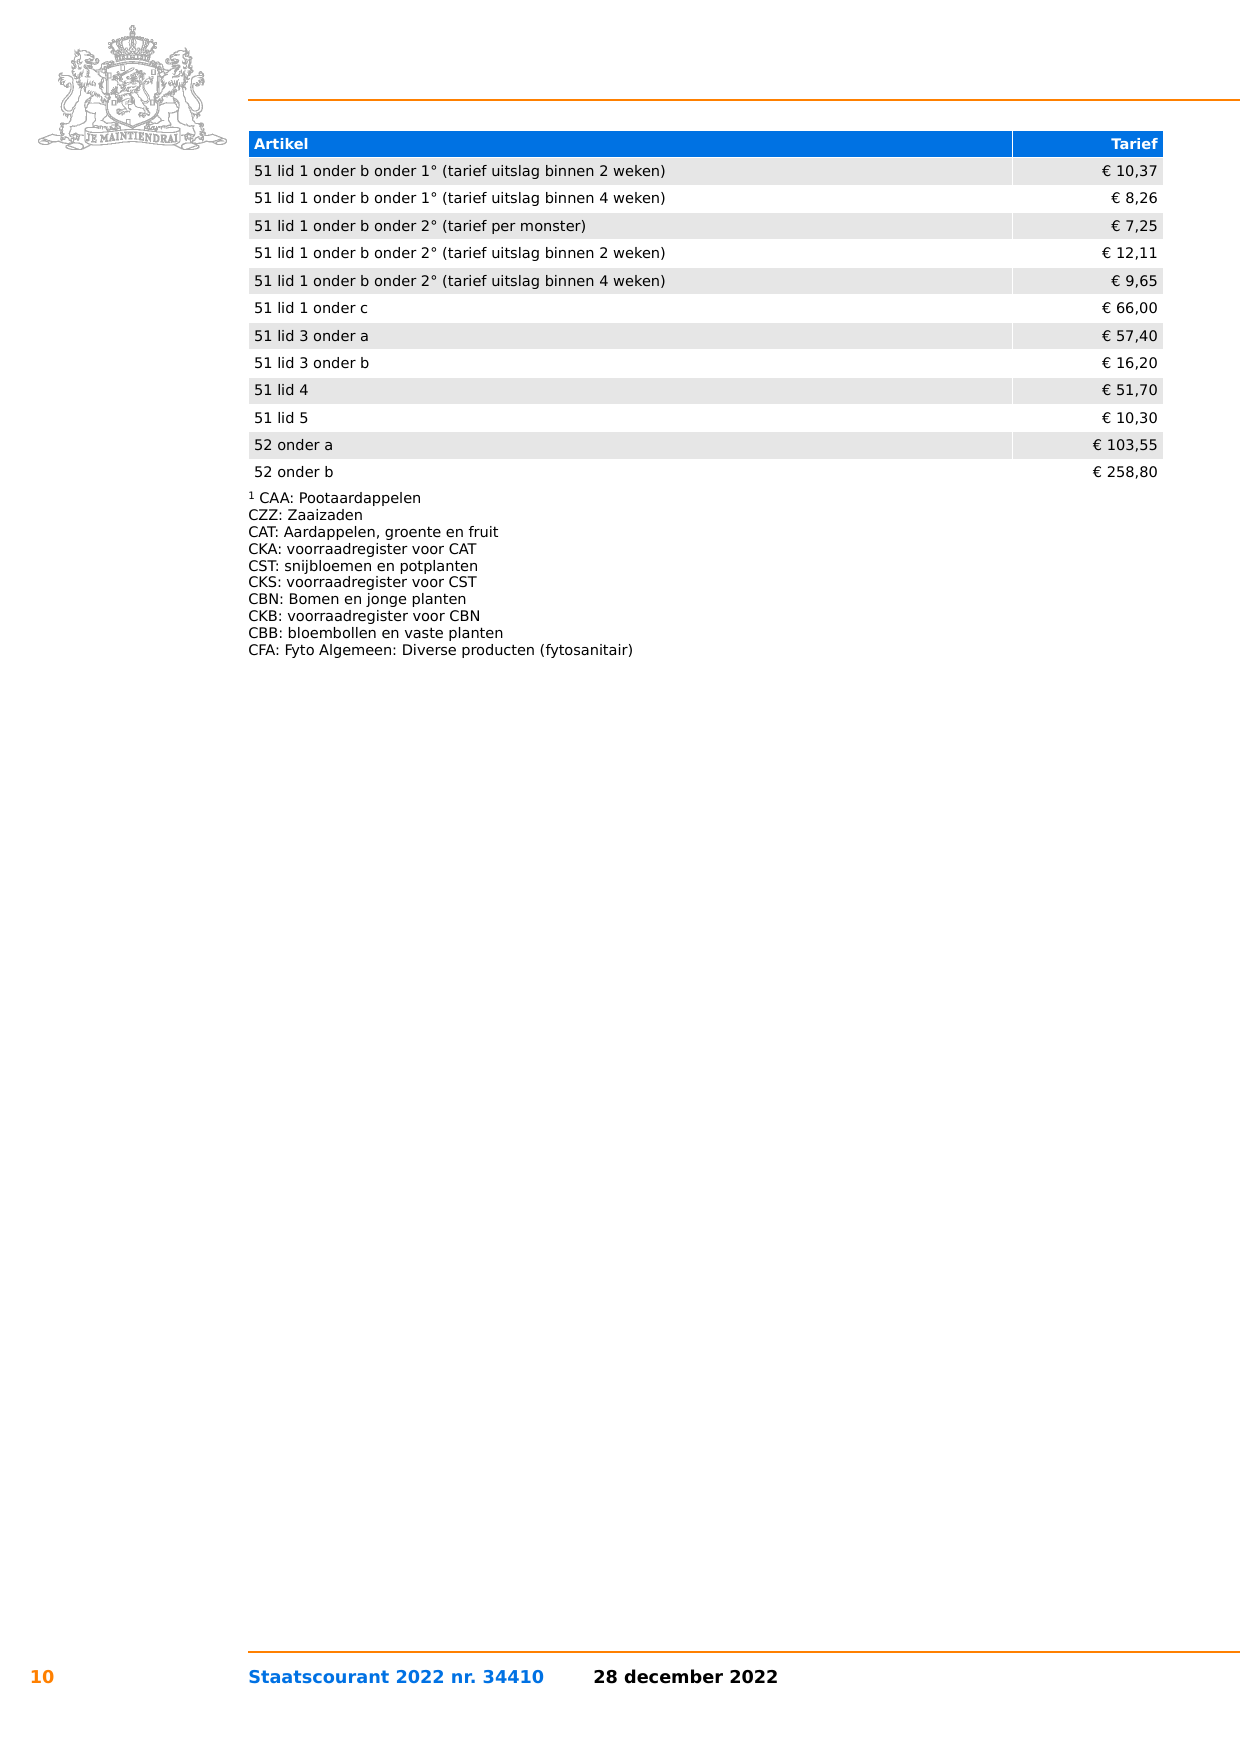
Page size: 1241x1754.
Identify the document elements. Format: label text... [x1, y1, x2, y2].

table_cell 1 CAA: Pootaardappelen CZZ: Zaaizaden CAT: Aardappelen, groente en fruit CKA: voorraadregister voor CAT CST: snijbloemen en potplanten CKS: voorraadregister voor CST CBN: Bomen en jonge planten CKB: voorraadregister voor CBN CBB: bloembollen en vaste planten CFA: Fyto Algemeen: Diverse producten (fytosanitair) [248, 487, 1163, 659]
table_cell 52 onder a [249, 432, 1012, 459]
table_cell € 10,30 [1013, 405, 1163, 431]
table_cell 52 onder b [249, 460, 1012, 486]
table_cell 51 lid 4 [249, 378, 1012, 404]
table_cell € 16,20 [1013, 350, 1163, 376]
table_cell € 66,00 [1013, 295, 1163, 322]
table_cell 51 lid 3 onder a [249, 323, 1012, 349]
table_cell € 12,11 [1013, 241, 1163, 267]
table_cell € 9,65 [1013, 268, 1163, 294]
table_cell 51 lid 3 onder b [249, 350, 1012, 376]
table_cell 51 lid 1 onder b onder 1° (tarief uitslag binnen 4 weken) [249, 186, 1012, 212]
table_cell 51 lid 5 [249, 405, 1012, 431]
table_cell 51 lid 1 onder b onder 1° (tarief uitslag binnen 2 weken) [249, 158, 1012, 185]
table_header Tarief [1013, 131, 1163, 157]
table_cell 51 lid 1 onder b onder 2° (tarief uitslag binnen 4 weken) [249, 268, 1012, 294]
table_cell 51 lid 1 onder b onder 2° (tarief uitslag binnen 2 weken) [249, 241, 1012, 267]
table_cell € 258,80 [1013, 460, 1163, 486]
table_cell 51 lid 1 onder c [249, 295, 1012, 322]
table_cell € 7,25 [1013, 213, 1163, 239]
table_cell € 51,70 [1013, 378, 1163, 404]
table_cell € 57,40 [1013, 323, 1163, 349]
table_cell € 103,55 [1013, 432, 1163, 459]
table_cell 51 lid 1 onder b onder 2° (tarief per monster) [249, 213, 1012, 239]
table_cell € 10,37 [1013, 158, 1163, 185]
table_header Artikel [249, 131, 1012, 157]
table_cell € 8,26 [1013, 186, 1163, 212]
picture [38, 25, 227, 150]
